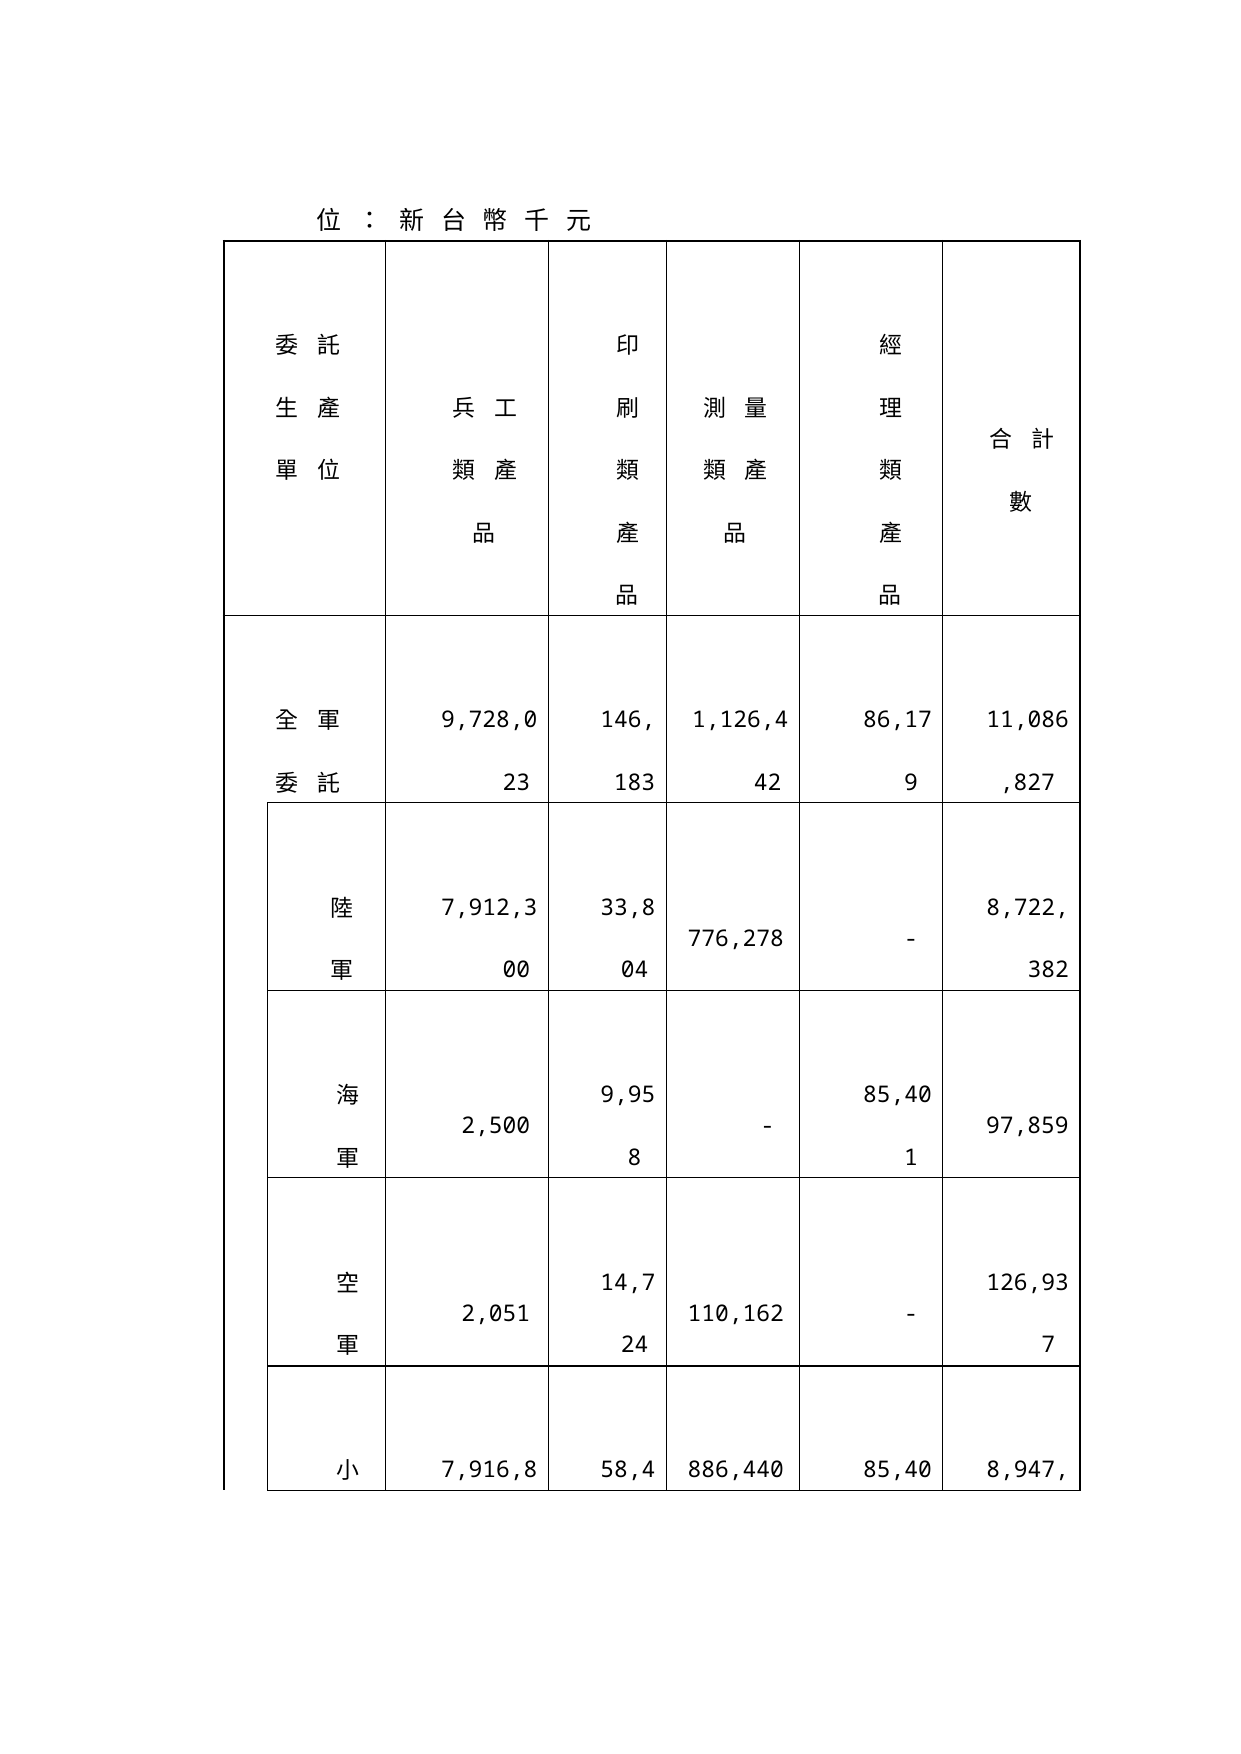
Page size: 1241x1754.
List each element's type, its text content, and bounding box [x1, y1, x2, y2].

table_cell 海軍 [268, 991, 385, 1177]
table_cell 2,051 [386, 1178, 548, 1365]
table_cell 110,162 [667, 1178, 799, 1365]
table_cell 33,804 [549, 803, 666, 990]
table_cell 9,958 [549, 991, 666, 1177]
table_cell 776,278 [667, 803, 799, 990]
table_cell 7,912,300 [386, 803, 548, 990]
table_cell 8,722,382 [943, 803, 1079, 990]
table_cell 85,40 [800, 1367, 942, 1490]
table_cell [225, 1365, 267, 1490]
table_cell 11,086,827 [943, 616, 1079, 802]
table_cell 85,401 [800, 991, 942, 1177]
table_cell 58,4 [549, 1367, 666, 1490]
table_cell 全軍委託 [225, 616, 385, 802]
table_cell [225, 802, 267, 990]
table_cell 2,500 [386, 991, 548, 1177]
table_header 合計數 [943, 242, 1079, 615]
table_cell 886,440 [667, 1367, 799, 1490]
table_cell - [800, 803, 942, 990]
text 位：新台幣千元 [212, 177, 1058, 240]
table_cell 8,947, [943, 1367, 1079, 1490]
table_cell 97,859 [943, 991, 1079, 1177]
table_header 委託生產單位 [225, 242, 385, 615]
table_cell 7,916,8 [386, 1367, 548, 1490]
table_cell - [667, 991, 799, 1177]
table_cell 空軍 [268, 1178, 385, 1365]
table_cell 1,126,442 [667, 616, 799, 802]
table_cell 86,179 [800, 616, 942, 802]
table_header 經理類產品 [800, 242, 942, 615]
table_cell 小 [268, 1367, 385, 1490]
table_cell 陸軍 [268, 803, 385, 990]
table_header 印刷類產品 [549, 242, 666, 615]
table_cell [225, 990, 267, 1177]
table_header 測量類產品 [667, 242, 799, 615]
table_cell [225, 1177, 267, 1365]
table_cell - [800, 1178, 942, 1365]
table_cell 146,183 [549, 616, 666, 802]
table_cell 126,937 [943, 1178, 1079, 1365]
table_cell 14,724 [549, 1178, 666, 1365]
table_cell 9,728,023 [386, 616, 548, 802]
table_header 兵工類產品 [386, 242, 548, 615]
